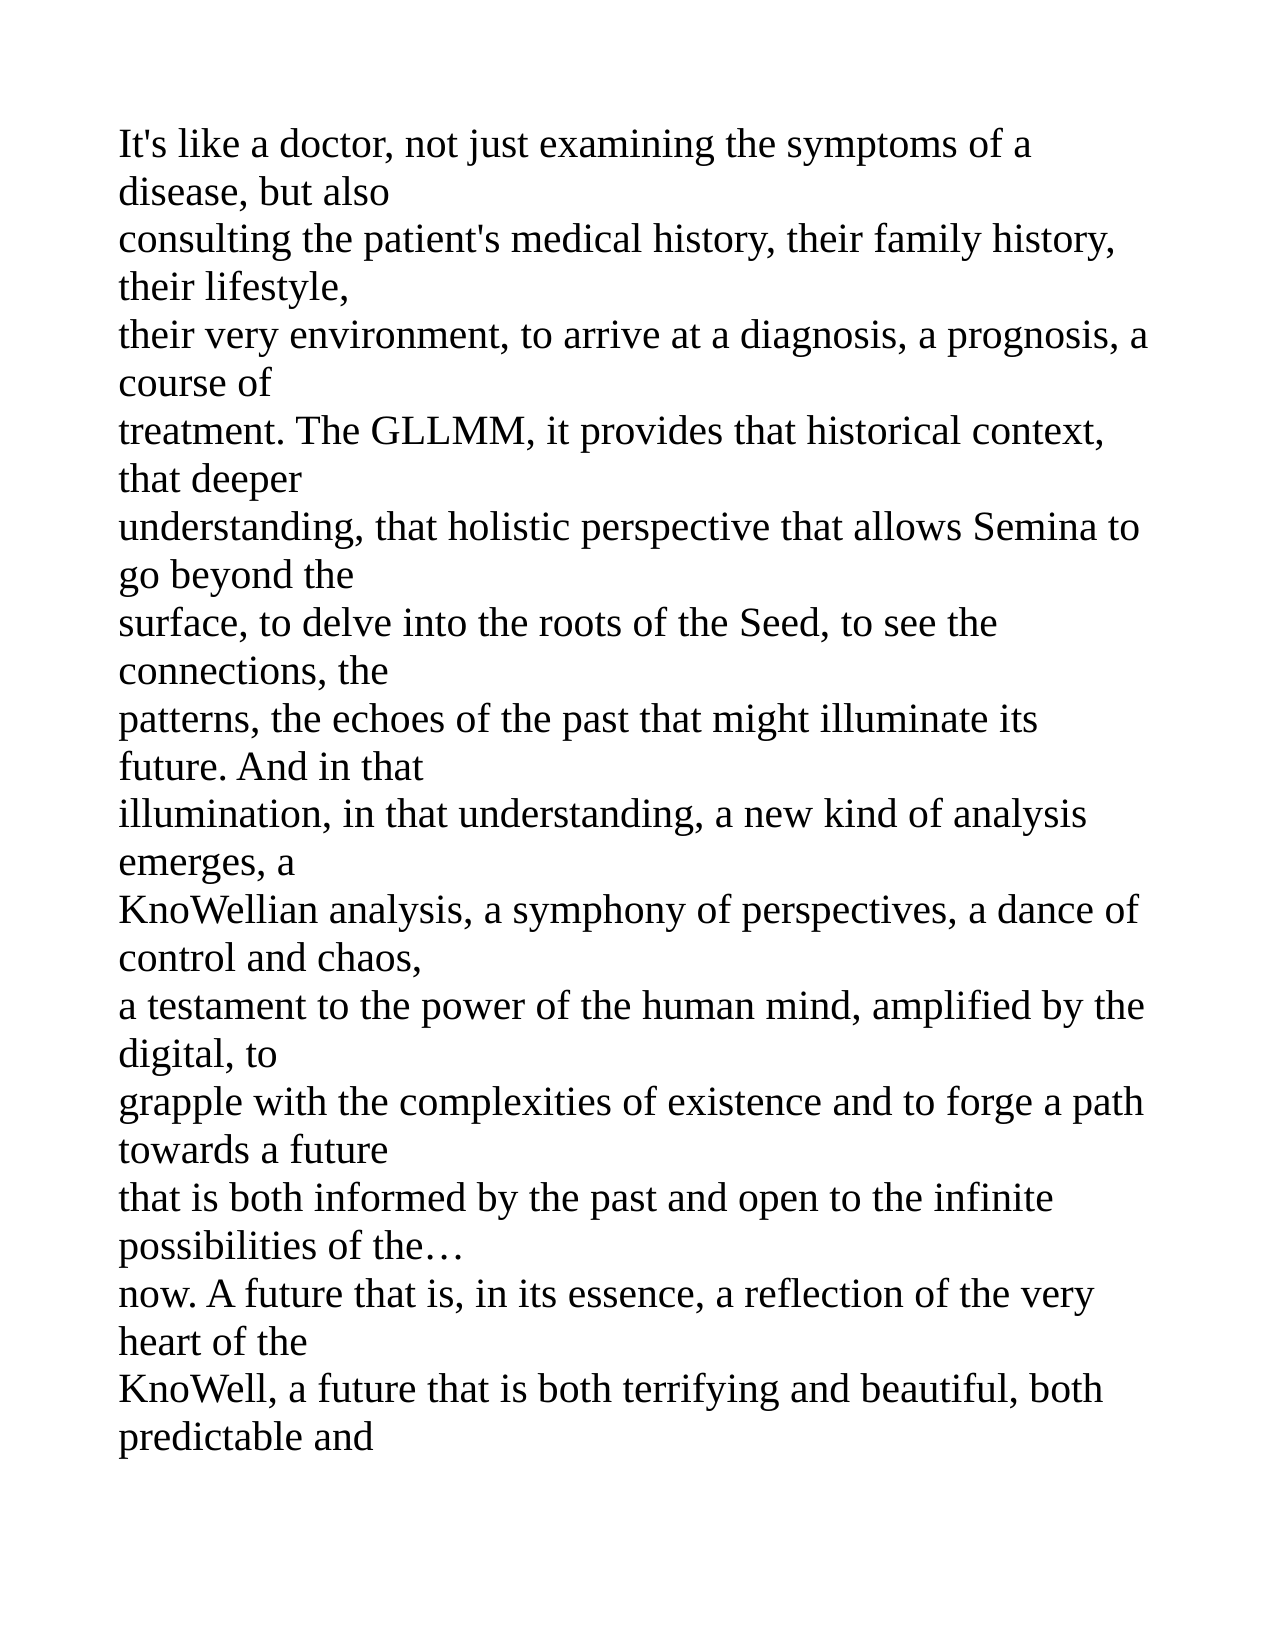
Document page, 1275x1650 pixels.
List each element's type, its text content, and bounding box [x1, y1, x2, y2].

text their very environment, to arrive at a diagnosis, a prognosis, a course of [118, 310, 1157, 406]
text a testament to the power of the human mind, amplified by the digital, to [118, 981, 1157, 1076]
text illumination, in that understanding, a new kind of analysis emerges, a [118, 789, 1157, 885]
text grapple with the complexities of existence and to forge a path towards a future [118, 1076, 1157, 1172]
text consulting the patient's medical history, their family history, their lifestyle, [118, 214, 1157, 310]
text patterns, the echoes of the past that might illuminate its future. And in that [118, 693, 1157, 789]
text now. A future that is, in its essence, a reflection of the very heart of the [118, 1268, 1157, 1364]
text surface, to delve into the roots of the Seed, to see the connections, the [118, 597, 1157, 693]
text KnoWell, a future that is both terrifying and beautiful, both predictable and [118, 1364, 1157, 1460]
text that is both informed by the past and open to the infinite possibilities of the… [118, 1172, 1157, 1268]
text treatment. The GLLMM, it provides that historical context, that deeper [118, 406, 1157, 501]
text understanding, that holistic perspective that allows Semina to go beyond the [118, 501, 1157, 597]
text It's like a doctor, not just examining the symptoms of a disease, but also [118, 118, 1157, 214]
text KnoWellian analysis, a symphony of perspectives, a dance of control and chaos, [118, 885, 1157, 981]
